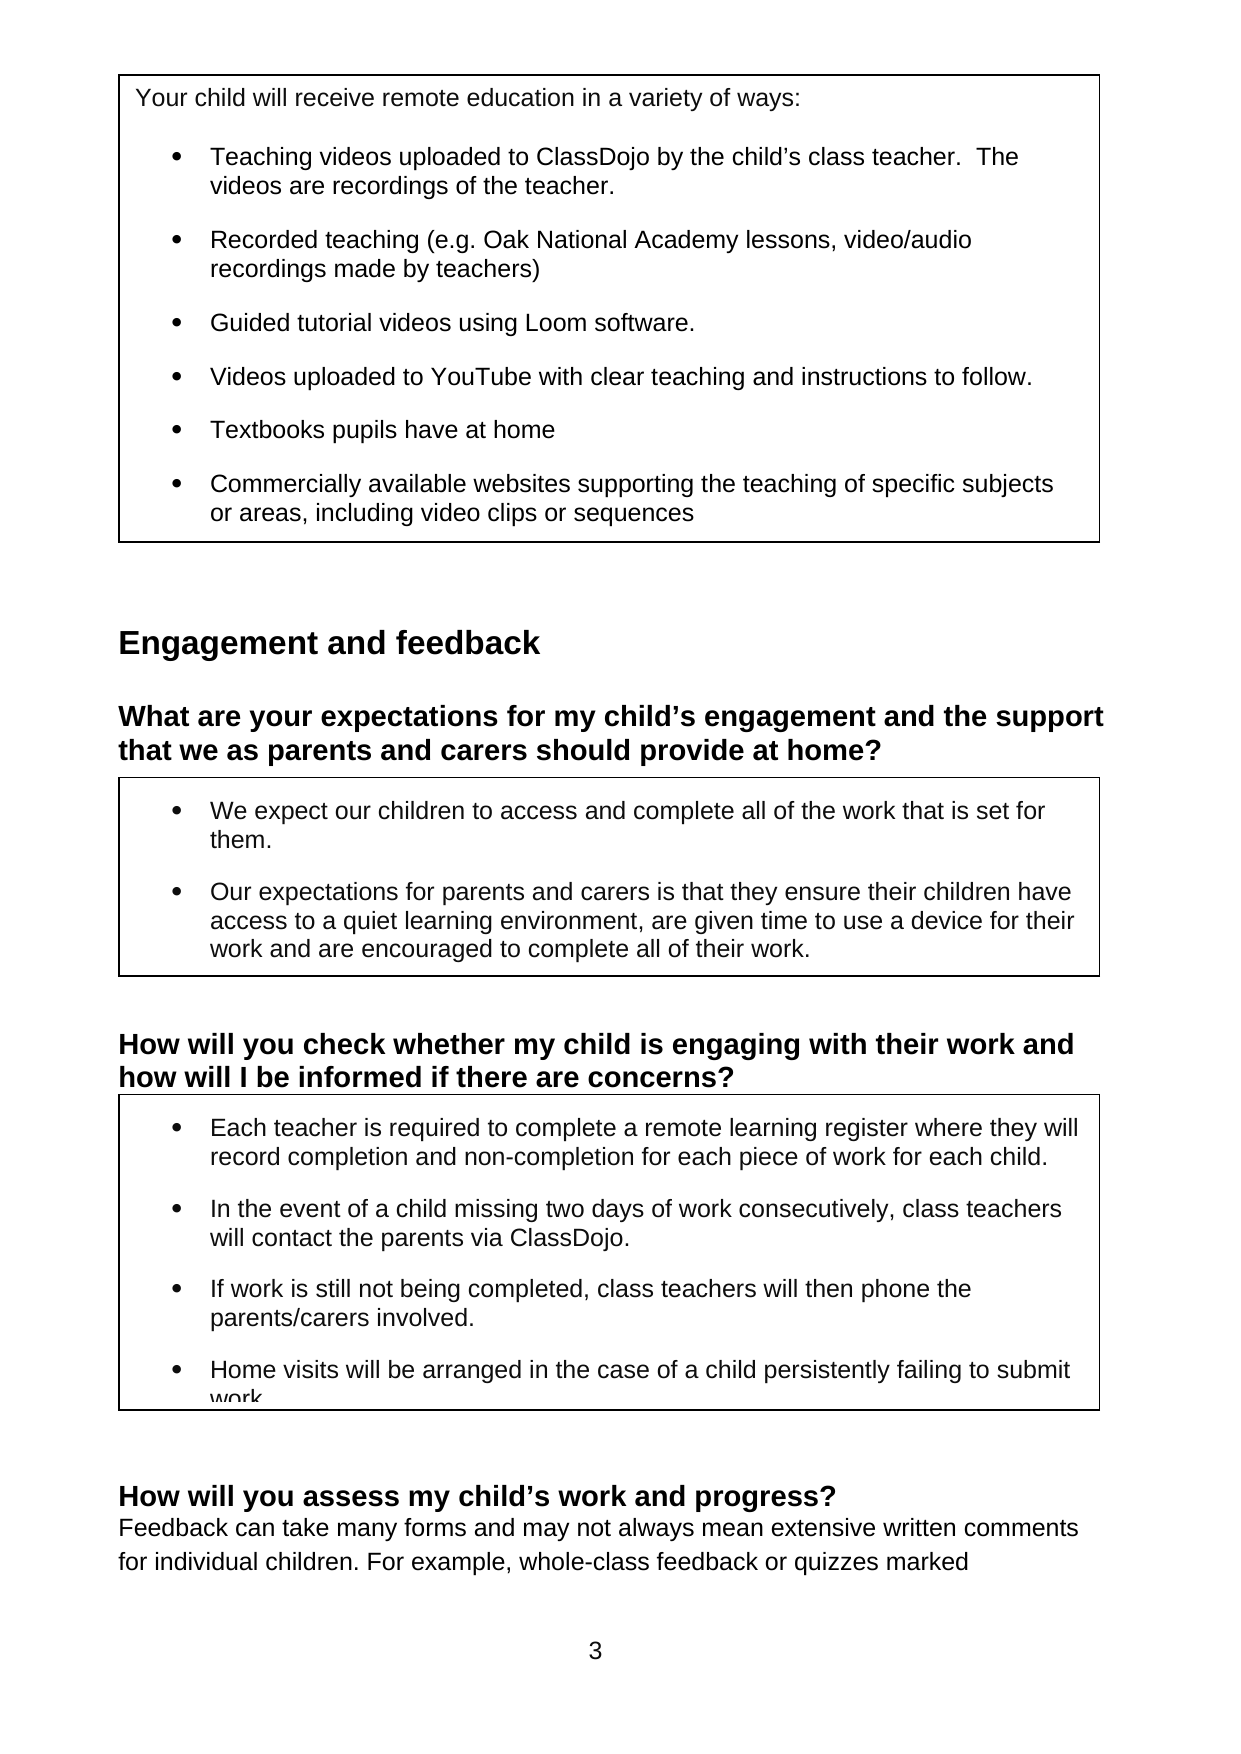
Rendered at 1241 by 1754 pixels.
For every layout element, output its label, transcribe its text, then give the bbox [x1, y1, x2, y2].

list Commercially available websites supporting the teaching of specific subjects or areas, including video clips or sequences [172, 469, 1083, 527]
list Videos uploaded to YouTube with clear teaching and instructions to follow. [172, 361, 1083, 390]
list If work is still not being completed, class teachers will then phone the parents/carers involved. [172, 1274, 1083, 1332]
text Feedback can take many forms and may not always mean extensive written comments for individual children. For example, whole-class feedback or quizzes marked [118, 1513, 1107, 1576]
list Teaching videos uploaded to ClassDojo by the child’s class teacher. The videos are recordings of the teacher. [172, 142, 1083, 200]
list Our expectations for parents and carers is that they ensure their children have access to a quiet learning environment, are given time to use a device for their work and are encouraged to complete all of their work. [172, 877, 1083, 963]
list We expect our children to access and complete all of the work that is set for them. [172, 796, 1083, 854]
subtitle What are your expectations for my child’s engagement and the support that we as parents and carers should provide at home? [118, 699, 1107, 766]
subtitle How will you check whether my child is engaging with their work and how will I be informed if there are concerns? [118, 1027, 1107, 1094]
list Textbooks pupils have at home [172, 415, 1083, 444]
text Your child will receive remote education in a variety of ways: [135, 83, 1083, 112]
list Recorded teaching (e.g. Oak National Academy lessons, video/audio recordings made by teachers) [172, 225, 1083, 283]
subtitle Engagement and feedback [118, 623, 1107, 662]
list In the event of a child missing two days of work consecutively, class teachers will contact the parents via ClassDojo. [172, 1194, 1083, 1251]
subtitle How will you assess my child’s work and progress? [118, 1479, 1107, 1513]
list Home visits will be arranged in the case of a child persistently failing to submit work. [172, 1355, 1083, 1402]
list Guided tutorial videos using Loom software. [172, 308, 1083, 336]
list Each teacher is required to complete a remote learning register where they will record completion and non-completion for each piece of work for each child. [172, 1113, 1083, 1171]
